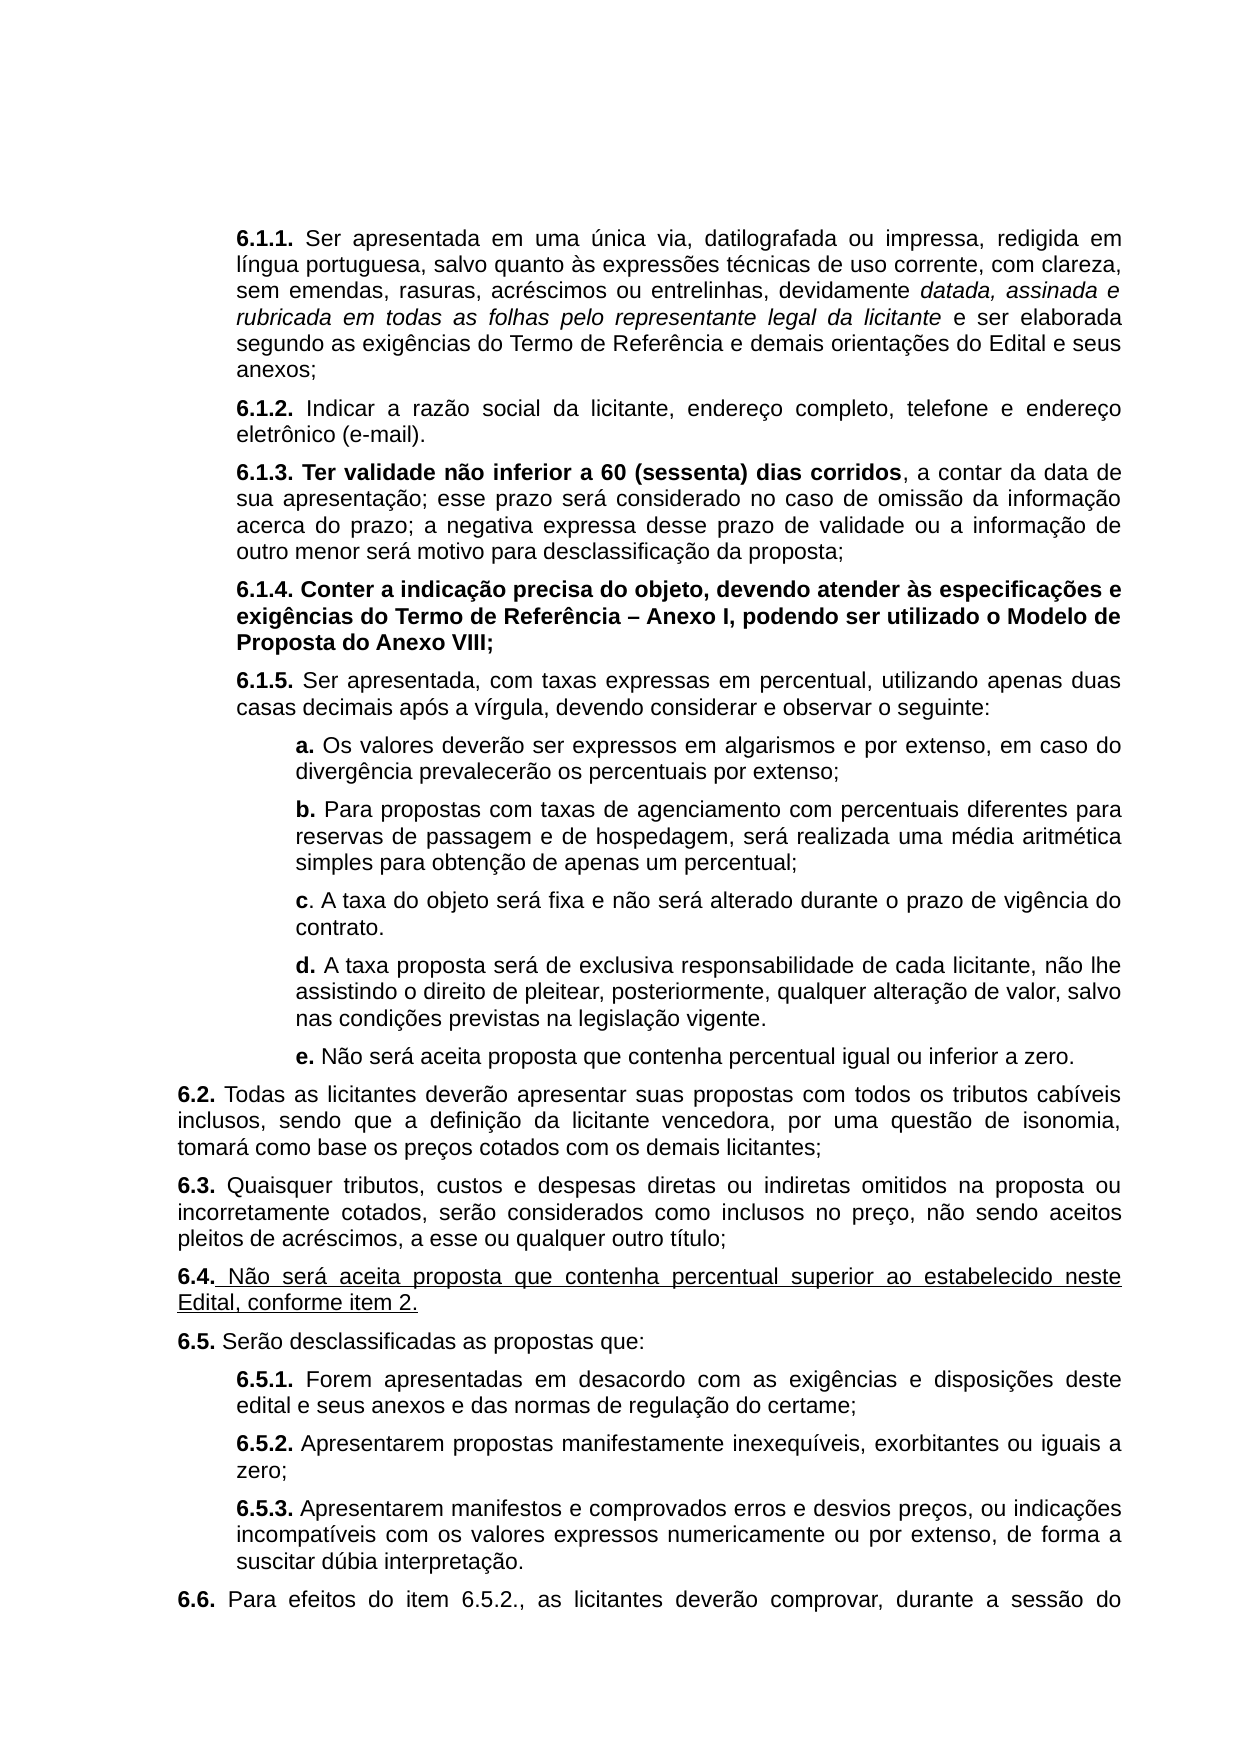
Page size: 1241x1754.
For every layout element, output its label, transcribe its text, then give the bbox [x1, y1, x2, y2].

text 6.1.3. Ter validade não inferior a 60 (sessenta) dias corridos, a contar da data de sua apresentação; esse prazo será considerado no caso de omissão da informação acerca do prazo; a negativa expressa desse prazo de validade ou a informação de outro menor será motivo para desclassificação da proposta; [236, 459, 1122, 564]
text 6.5. Serão desclassificadas as propostas que: [177, 1328, 1122, 1354]
text 6.5.3. Apresentarem manifestos e comprovados erros e desvios preços, ou indicações incompatíveis com os valores expressos numericamente ou por extenso, de forma a suscitar dúbia interpretação. [236, 1495, 1122, 1574]
text 6.1.4. Conter a indicação precisa do objeto, devendo atender às especificações e exigências do Termo de Referência – Anexo I, podendo ser utilizado o Modelo de Proposta do Anexo VIII; [236, 576, 1122, 655]
text 6.1.5. Ser apresentada, com taxas expressas em percentual, utilizando apenas duas casas decimais após a vírgula, devendo considerar e observar o seguinte: [236, 667, 1122, 720]
text 6.1.2. Indicar a razão social da licitante, endereço completo, telefone e endereço eletrônico (e-mail). [236, 394, 1122, 447]
text d. A taxa proposta será de exclusiva responsabilidade de cada licitante, não lhe assistindo o direito de pleitear, posteriormente, qualquer alteração de valor, salvo nas condições previstas na legislação vigente. [295, 952, 1122, 1031]
text c. A taxa do objeto será fixa e não será alterado durante o prazo de vigência do contrato. [295, 887, 1122, 940]
text e. Não será aceita proposta que contenha percentual igual ou inferior a zero. [295, 1043, 1122, 1069]
text 6.5.1. Forem apresentadas em desacordo com as exigências e disposições deste edital e seus anexos e das normas de regulação do certame; [236, 1366, 1122, 1418]
text 6.5.2. Apresentarem propostas manifestamente inexequíveis, exorbitantes ou iguais a zero; [236, 1430, 1122, 1483]
text 6.4. Não será aceita proposta que contenha percentual superior ao estabelecido neste Edital, conforme item 2. [177, 1263, 1122, 1316]
text 6.2. Todas as licitantes deverão apresentar suas propostas com todos os tributos cabíveis inclusos, sendo que a definição da licitante vencedora, por uma questão de isonomia, tomará como base os preços cotados com os demais licitantes; [177, 1081, 1122, 1160]
text 6.6. Para efeitos do item 6.5.2., as licitantes deverão comprovar, durante a sessão do [177, 1586, 1122, 1612]
text 6.3. Quaisquer tributos, custos e despesas diretas ou indiretas omitidos na proposta ou incorretamente cotados, serão considerados como inclusos no preço, não sendo aceitos pleitos de acréscimos, a esse ou qualquer outro título; [177, 1172, 1122, 1251]
text a. Os valores deverão ser expressos em algarismos e por extenso, em caso do divergência prevalecerão os percentuais por extenso; [295, 732, 1122, 784]
text b. Para propostas com taxas de agenciamento com percentuais diferentes para reservas de passagem e de hospedagem, será realizada uma média aritmética simples para obtenção de apenas um percentual; [295, 796, 1122, 876]
text 6.1.1. Ser apresentada em uma única via, datilografada ou impressa, redigida em língua portuguesa, salvo quanto às expressões técnicas de uso corrente, com clareza, sem emendas, rasuras, acréscimos ou entrelinhas, devidamente datada, assinada e rubricada em todas as folhas pelo representante legal da licitante e ser elaborada segundo as exigências do Termo de Referência e demais orientações do Edital e seus anexos; [236, 224, 1122, 383]
